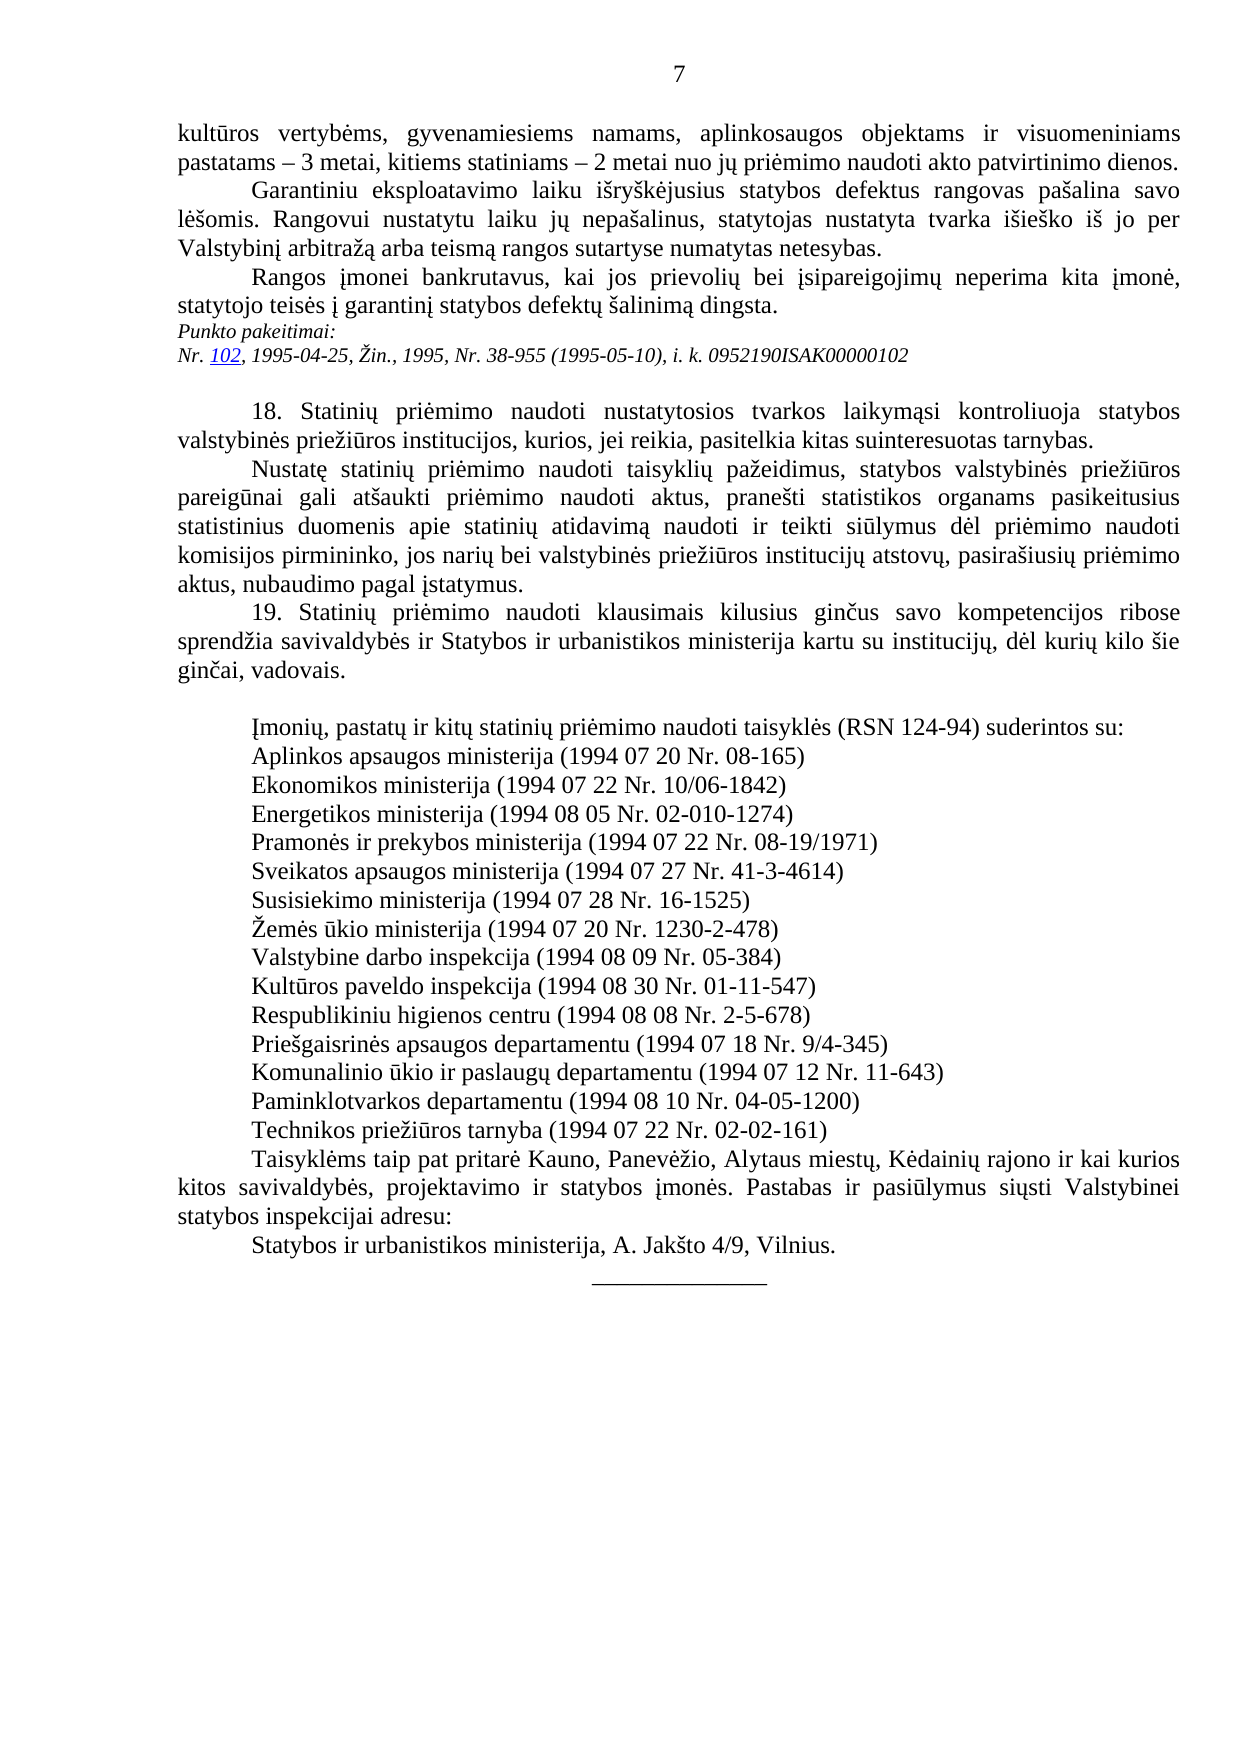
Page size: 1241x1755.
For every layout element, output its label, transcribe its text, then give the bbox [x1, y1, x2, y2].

text 18. Statinių priėmimo naudoti nustatytosios tvarkos laikymąsi kontroliuoja statybos valstybinės priežiūros institucijos, kurios, jei reikia, pasitelkia kitas suinteresuotas tarnybas. [177, 396, 1181, 454]
text Įmonių, pastatų ir kitų statinių priėmimo naudoti taisyklės (RSN 124-94) suderintos su: [177, 712, 1181, 741]
text ______________ [177, 1259, 1181, 1287]
text Aplinkos apsaugos ministerija (1994 07 20 Nr. 08-165) [177, 741, 1181, 770]
text Susisiekimo ministerija (1994 07 28 Nr. 16-1525) [177, 885, 1181, 914]
text Žemės ūkio ministerija (1994 07 20 Nr. 1230-2-478) [177, 914, 1181, 942]
text Ekonomikos ministerija (1994 07 22 Nr. 10/06-1842) [177, 770, 1181, 799]
text Punkto pakeitimai: [177, 319, 1181, 343]
text Nr. 102, 1995-04-25, Žin., 1995, Nr. 38-955 (1995-05-10), i. k. 0952190ISAK00000102 [177, 343, 1181, 367]
text Komunalinio ūkio ir paslaugų departamentu (1994 07 12 Nr. 11-643) [177, 1057, 1181, 1086]
text Technikos priežiūros tarnyba (1994 07 22 Nr. 02-02-161) [177, 1115, 1181, 1144]
text Garantiniu eksploatavimo laiku išryškėjusius statybos defektus rangovas pašalina savo lėšomis. Rangovui nustatytu laiku jų nepašalinus, statytojas nustatyta tvarka išieško iš jo per Valstybinį arbitražą arba teismą rangos sutartyse numatytas netesybas. [177, 176, 1181, 262]
text Sveikatos apsaugos ministerija (1994 07 27 Nr. 41-3-4614) [177, 856, 1181, 885]
text Rangos įmonei bankrutavus, kai jos prievolių bei įsipareigojimų neperima kita įmonė, statytojo teisės į garantinį statybos defektų šalinimą dingsta. [177, 262, 1181, 319]
text Statybos ir urbanistikos ministerija, A. Jakšto 4/9, Vilnius. [177, 1230, 1181, 1259]
text Paminklotvarkos departamentu (1994 08 10 Nr. 04-05-1200) [177, 1086, 1181, 1115]
text Pramonės ir prekybos ministerija (1994 07 22 Nr. 08-19/1971) [177, 827, 1181, 856]
text Kultūros paveldo inspekcija (1994 08 30 Nr. 01-11-547) [177, 971, 1181, 1000]
text Energetikos ministerija (1994 08 05 Nr. 02-010-1274) [177, 799, 1181, 827]
text Taisyklėms taip pat pritarė Kauno, Panevėžio, Alytaus miestų, Kėdainių rajono ir kai kurios kitos savivaldybės, projektavimo ir statybos įmonės. Pastabas ir pasiūlymus siųsti Valstybinei statybos inspekcijai adresu: [177, 1144, 1181, 1230]
text Respublikiniu higienos centru (1994 08 08 Nr. 2-5-678) [177, 1000, 1181, 1029]
text Priešgaisrinės apsaugos departamentu (1994 07 18 Nr. 9/4-345) [177, 1029, 1181, 1057]
text Valstybine darbo inspekcija (1994 08 09 Nr. 05-384) [177, 942, 1181, 971]
text 19. Statinių priėmimo naudoti klausimais kilusius ginčus savo kompetencijos ribose sprendžia savivaldybės ir Statybos ir urbanistikos ministerija kartu su institucijų, dėl kurių kilo šie ginčai, vadovais. [177, 597, 1181, 684]
text kultūros vertybėms, gyvenamiesiems namams, aplinkosaugos objektams ir visuomeniniams pastatams – 3 metai, kitiems statiniams – 2 metai nuo jų priėmimo naudoti akto patvirtinimo dienos. [177, 118, 1181, 176]
text Nustatę statinių priėmimo naudoti taisyklių pažeidimus, statybos valstybinės priežiūros pareigūnai gali atšaukti priėmimo naudoti aktus, pranešti statistikos organams pasikeitusius statistinius duomenis apie statinių atidavimą naudoti ir teikti siūlymus dėl priėmimo naudoti komisijos pirmininko, jos narių bei valstybinės priežiūros institucijų atstovų, pasirašiusių priėmimo aktus, nubaudimo pagal įstatymus. [177, 454, 1181, 597]
